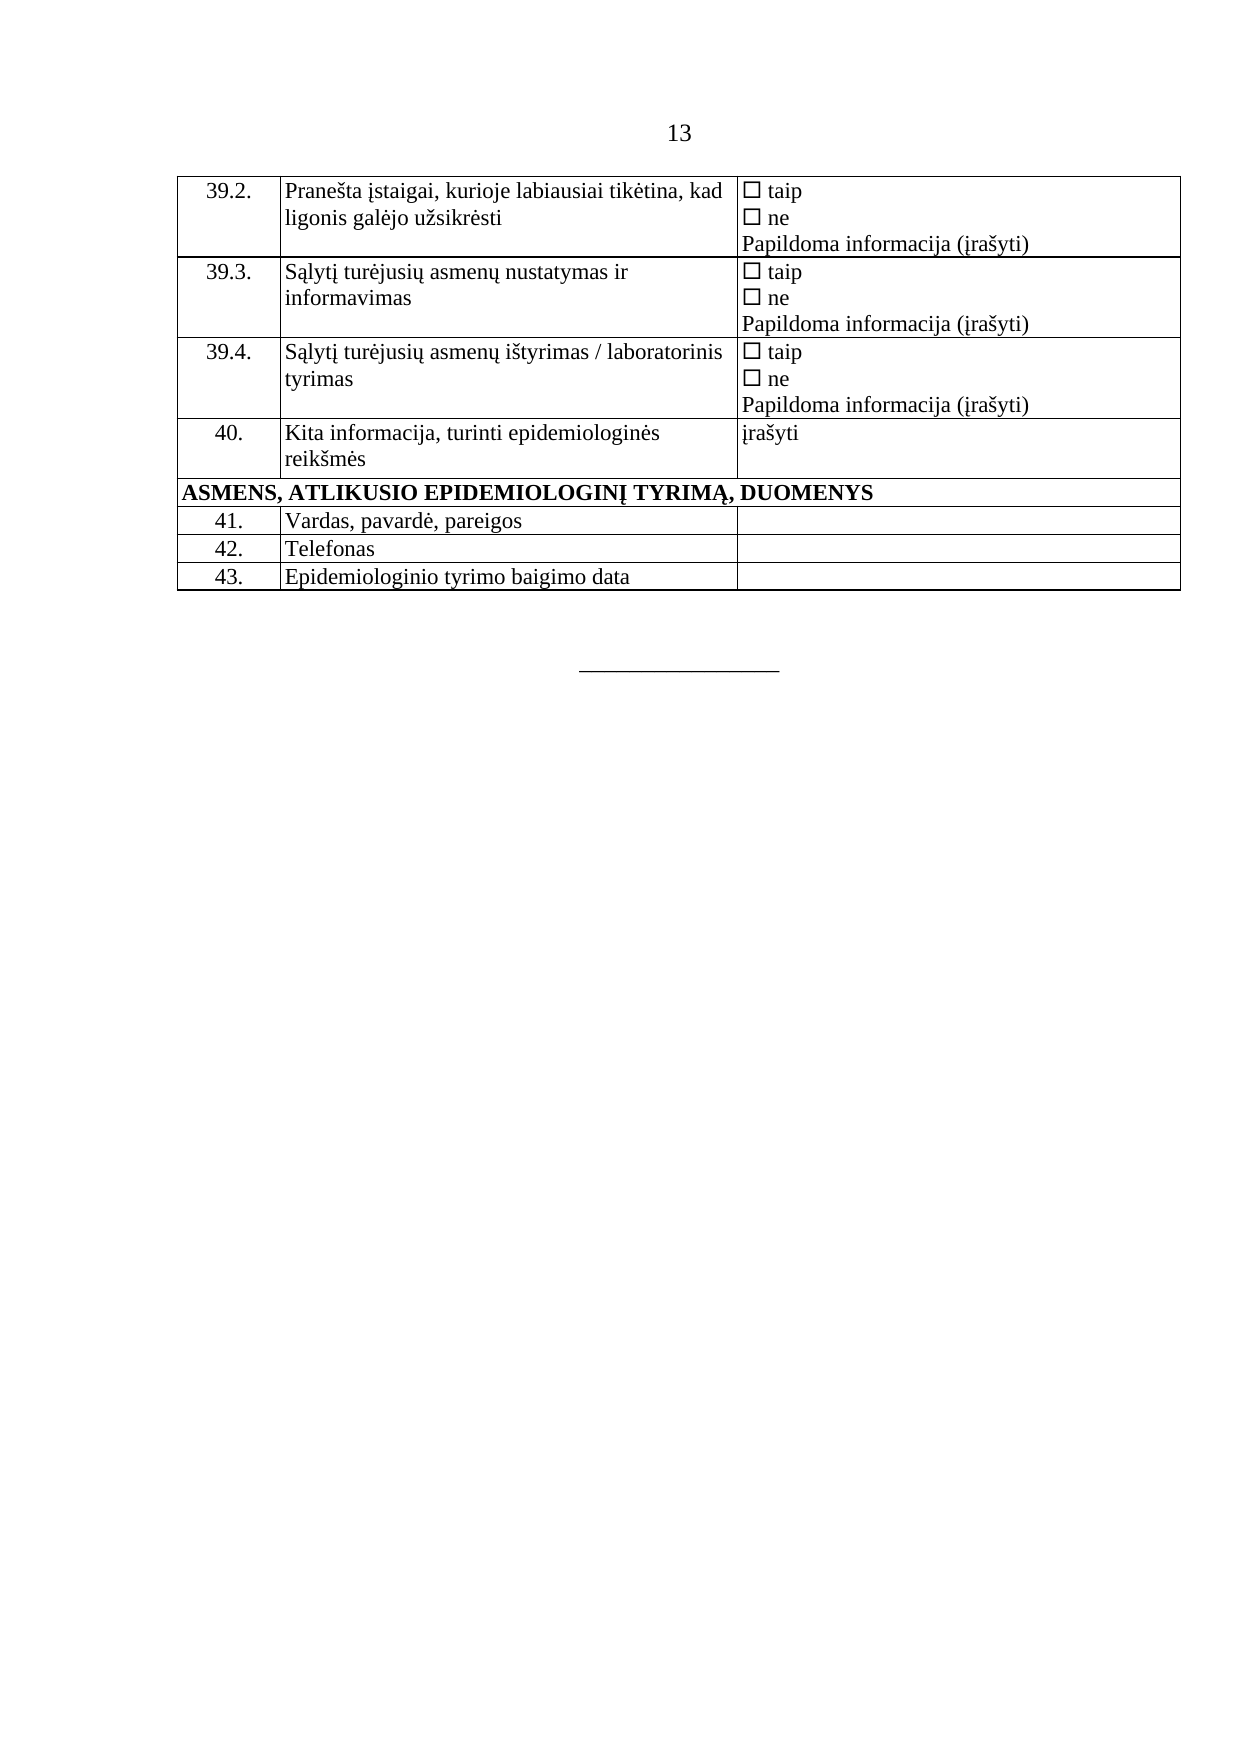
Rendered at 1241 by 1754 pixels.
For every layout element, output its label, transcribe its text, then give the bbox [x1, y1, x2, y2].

table_cell [738, 507, 1180, 533]
table_cell 39.3. [178, 258, 280, 337]
table_cell 43. [178, 563, 280, 589]
table_cell [738, 535, 1180, 561]
table_cell  taip  ne Papildoma informacija (įrašyti) [738, 177, 1180, 256]
table_cell [][][][] [][] [][] [738, 563, 1180, 589]
table_cell Kita informacija, turinti epidemiologinės reikšmės [281, 419, 737, 478]
table_cell Vardas, pavardė, pareigos [281, 507, 737, 533]
table_cell 39.4. [178, 338, 280, 417]
table_cell 40. [178, 419, 280, 478]
table_cell 41. [178, 507, 280, 533]
table_cell 42. [178, 535, 280, 561]
table_cell Pranešta įstaigai, kurioje labiausiai tikėtina, kad ligonis galėjo užsikrėsti [281, 177, 737, 256]
text ________________ [177, 646, 1181, 675]
table_cell įrašyti [738, 419, 1180, 478]
table_cell 39.2. [178, 177, 280, 256]
table_cell Sąlytį turėjusių asmenų ištyrimas / laboratorinis tyrimas [281, 338, 737, 417]
table_cell ASMENS, ATLIKUSIO EPIDEMIOLOGINĮ TYRIMĄ, DUOMENYS [178, 479, 1180, 506]
table_cell  taip  ne Papildoma informacija (įrašyti) [738, 338, 1180, 417]
table_cell Sąlytį turėjusių asmenų nustatymas ir informavimas [281, 258, 737, 337]
table_cell Epidemiologinio tyrimo baigimo data [281, 563, 737, 589]
table_cell  taip  ne Papildoma informacija (įrašyti) [738, 258, 1180, 337]
table_cell Telefonas [281, 535, 737, 561]
